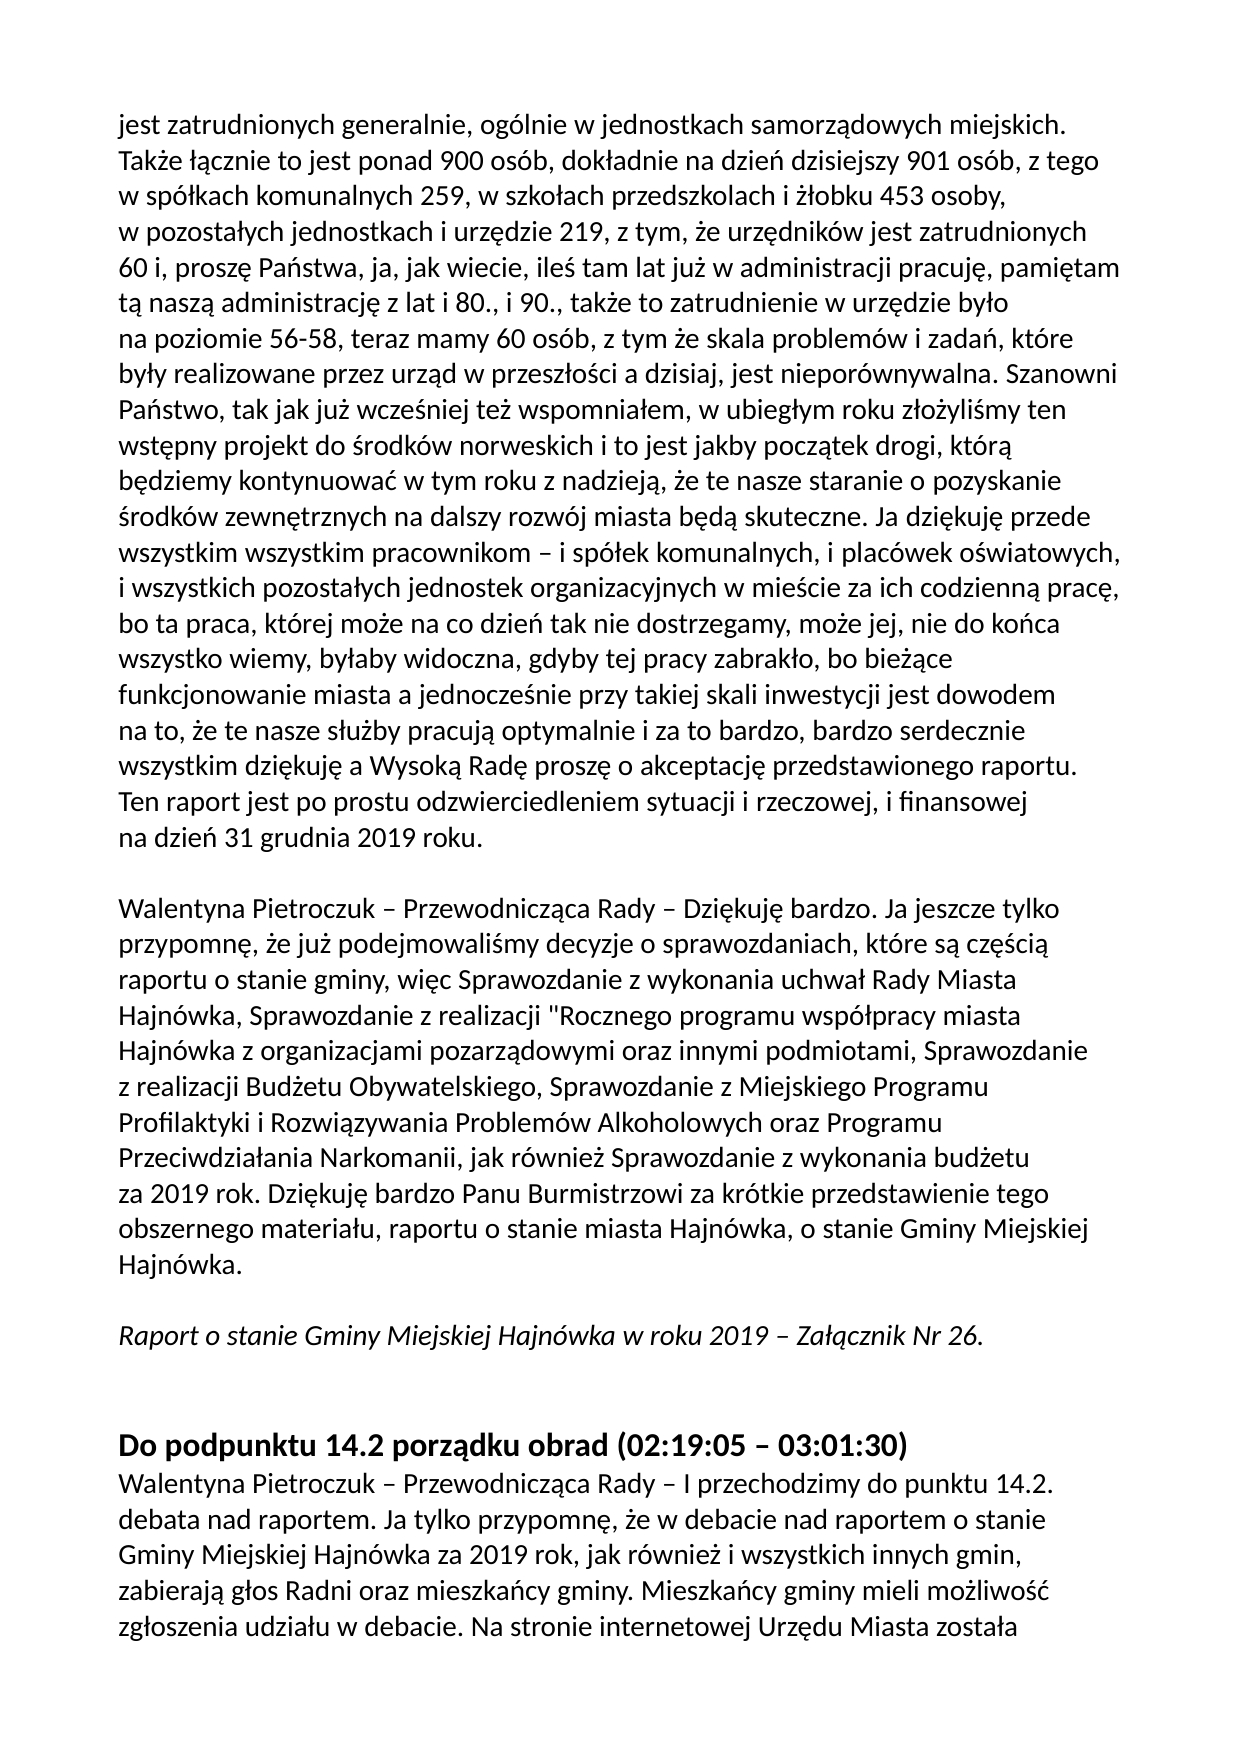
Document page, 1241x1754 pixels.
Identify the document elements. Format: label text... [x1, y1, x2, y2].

subtitle Do podpunktu 14.2 porządku obrad (02:19:05 – 03:01:30) [118, 1424, 1122, 1465]
text Walentyna Pietroczuk – Przewodnicząca Rady – I przechodzimy do punktu 14.2. debata nad raportem. Ja tylko przypomnę, że w debacie nad raportem o stanie Gminy Miejskiej Hajnówka za 2019 rok, jak również i wszystkich innych gmin, zabierają głos Radni oraz mieszkańcy gminy. Mieszkańcy gminy mieli możliwość zgłoszenia udziału w debacie. Na stronie internetowej Urzędu Miasta została [118, 1465, 1122, 1643]
text Raport o stanie Gminy Miejskiej Hajnówka w roku 2019 – Załącznik Nr 26. [118, 1317, 1122, 1353]
text Walentyna Pietroczuk – Przewodnicząca Rady – Dziękuję bardzo. Ja jeszcze tylko przypomnę, że już podejmowaliśmy decyzje o sprawozdaniach, które są częścią raportu o stanie gminy, więc Sprawozdanie z wykonania uchwał Rady Miasta Hajnówka, Sprawozdanie z realizacji "Rocznego programu współpracy miasta Hajnówka z organizacjami pozarządowymi oraz innymi podmiotami, Sprawozdanie z realizacji Budżetu Obywatelskiego, Sprawozdanie z Miejskiego Programu Profilaktyki i Rozwiązywania Problemów Alkoholowych oraz Programu Przeciwdziałania Narkomanii, jak również Sprawozdanie z wykonania budżetu za 2019 rok. Dziękuję bardzo Panu Burmistrzowi za krótkie przedstawienie tego obszernego materiału, raportu o stanie miasta Hajnówka, o stanie Gminy Miejskiej Hajnówka. [118, 890, 1122, 1282]
text jest zatrudnionych generalnie, ogólnie w jednostkach samorządowych miejskich. Także łącznie to jest ponad 900 osób, dokładnie na dzień dzisiejszy 901 osób, z tego w spółkach komunalnych 259, w szkołach przedszkolach i żłobku 453 osoby, w pozostałych jednostkach i urzędzie 219, z tym, że urzędników jest zatrudnionych 60 i, proszę Państwa, ja, jak wiecie, ileś tam lat już w administracji pracuję, pamiętam tą naszą administrację z lat i 80., i 90., także to zatrudnienie w urzędzie było na poziomie 56-58, teraz mamy 60 osób, z tym że skala problemów i zadań, które były realizowane przez urząd w przeszłości a dzisiaj, jest nieporównywalna. Szanowni Państwo, tak jak już wcześniej też wspomniałem, w ubiegłym roku złożyliśmy ten wstępny projekt do środków norweskich i to jest jakby początek drogi, którą będziemy kontynuować w tym roku z nadzieją, że te nasze staranie o pozyskanie środków zewnętrznych na dalszy rozwój miasta będą skuteczne. Ja dziękuję przede wszystkim wszystkim pracownikom – i spółek komunalnych, i placówek oświatowych, i wszystkich pozostałych jednostek organizacyjnych w mieście za ich codzienną pracę, bo ta praca, której może na co dzień tak nie dostrzegamy, może jej, nie do końca wszystko wiemy, byłaby widoczna, gdyby tej pracy zabrakło, bo bieżące funkcjonowanie miasta a jednocześnie przy takiej skali inwestycji jest dowodem na to, że te nasze służby pracują optymalnie i za to bardzo, bardzo serdecznie wszystkim dziękuję a Wysoką Radę proszę o akceptację przedstawionego raportu. Ten raport jest po prostu odzwierciedleniem sytuacji i rzeczowej, i finansowej na dzień 31 grudnia 2019 roku. [118, 106, 1122, 854]
